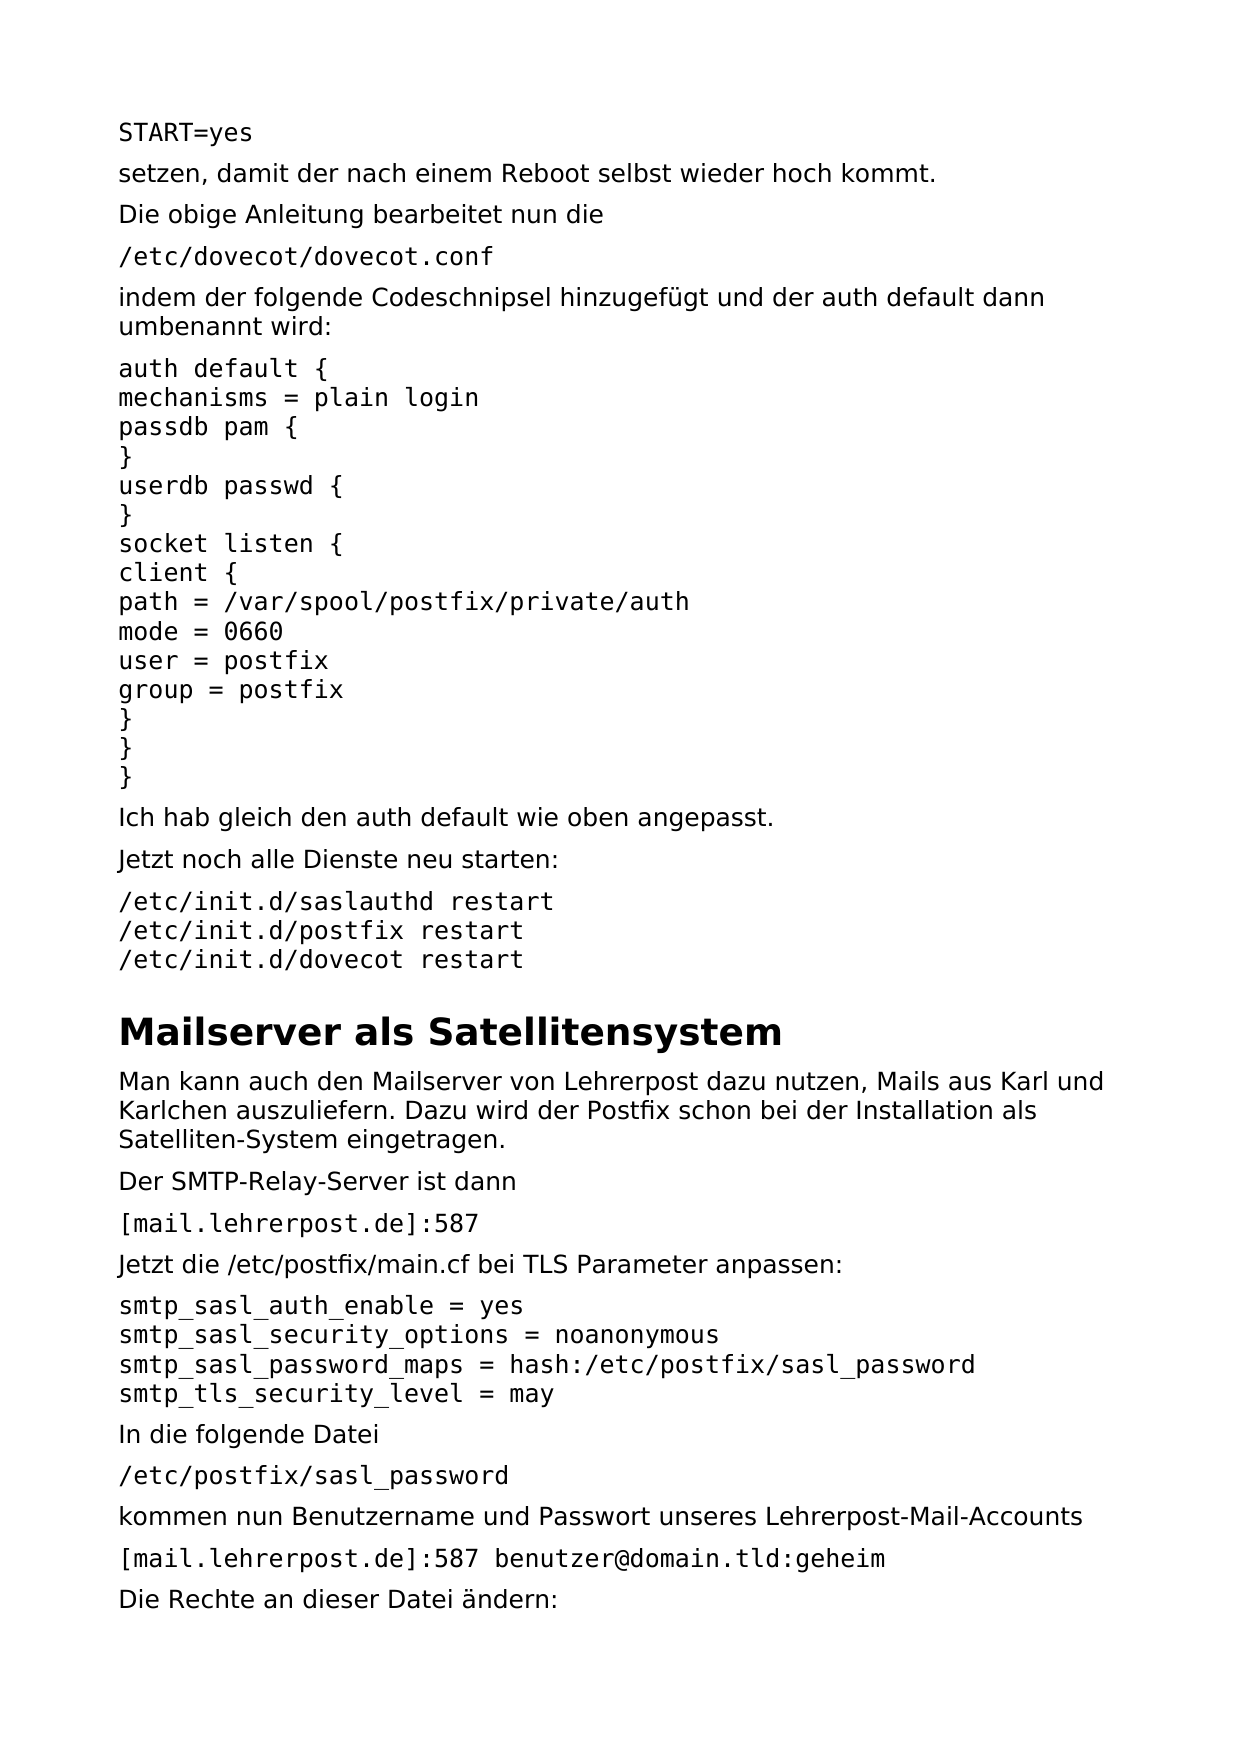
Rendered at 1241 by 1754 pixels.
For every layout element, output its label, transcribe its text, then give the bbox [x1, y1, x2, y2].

text START=yes [118, 118, 1122, 147]
text /etc/dovecot/dovecot.conf [118, 242, 1122, 272]
text /etc/init.d/saslauthd restart /etc/init.d/postfix restart /etc/init.d/dovecot restart [118, 887, 1122, 974]
text Die Rechte an dieser Datei ändern: [118, 1585, 1122, 1614]
text Jetzt die /etc/postfix/main.cf bei TLS Parameter anpassen: [118, 1250, 1122, 1279]
text smtp_sasl_auth_enable = yes smtp_sasl_security_options = noanonymous smtp_sasl_password_maps = hash:/etc/postfix/sasl_password smtp_tls_security_level = may [118, 1291, 1122, 1408]
text auth default { mechanisms = plain login passdb pam { } userdb passwd { } socket listen { client { path = /var/spool/postfix/private/auth mode = 0660 user = postfix group = postfix } } } [118, 354, 1122, 792]
text kommen nun Benutzername und Passwort unseres Lehrerpost-Mail-Accounts [118, 1502, 1122, 1532]
text [mail.lehrerpost.de]:587 benutzer@domain.tld:geheim [118, 1544, 1122, 1573]
text Der SMTP-Relay-Server ist dann [118, 1167, 1122, 1196]
text setzen, damit der nach einem Reboot selbst wieder hoch kommt. [118, 159, 1122, 188]
text Jetzt noch alle Dienste neu starten: [118, 845, 1122, 874]
text [mail.lehrerpost.de]:587 [118, 1209, 1122, 1238]
text Ich hab gleich den auth default wie oben angepasst. [118, 803, 1122, 833]
text Man kann auch den Mailserver von Lehrerpost dazu nutzen, Mails aus Karl und Karlchen auszuliefern. Dazu wird der Postfix schon bei der Installation als Satelliten-System eingetragen. [118, 1067, 1122, 1155]
text Die obige Anleitung bearbeitet nun die [118, 201, 1122, 230]
text indem der folgende Codeschnipsel hinzugefügt und der auth default dann umbenannt wird: [118, 283, 1122, 342]
text In die folgende Datei [118, 1420, 1122, 1449]
subtitle Mailserver als Satellitensystem [118, 1011, 1122, 1055]
text /etc/postfix/sasl_password [118, 1462, 1122, 1491]
